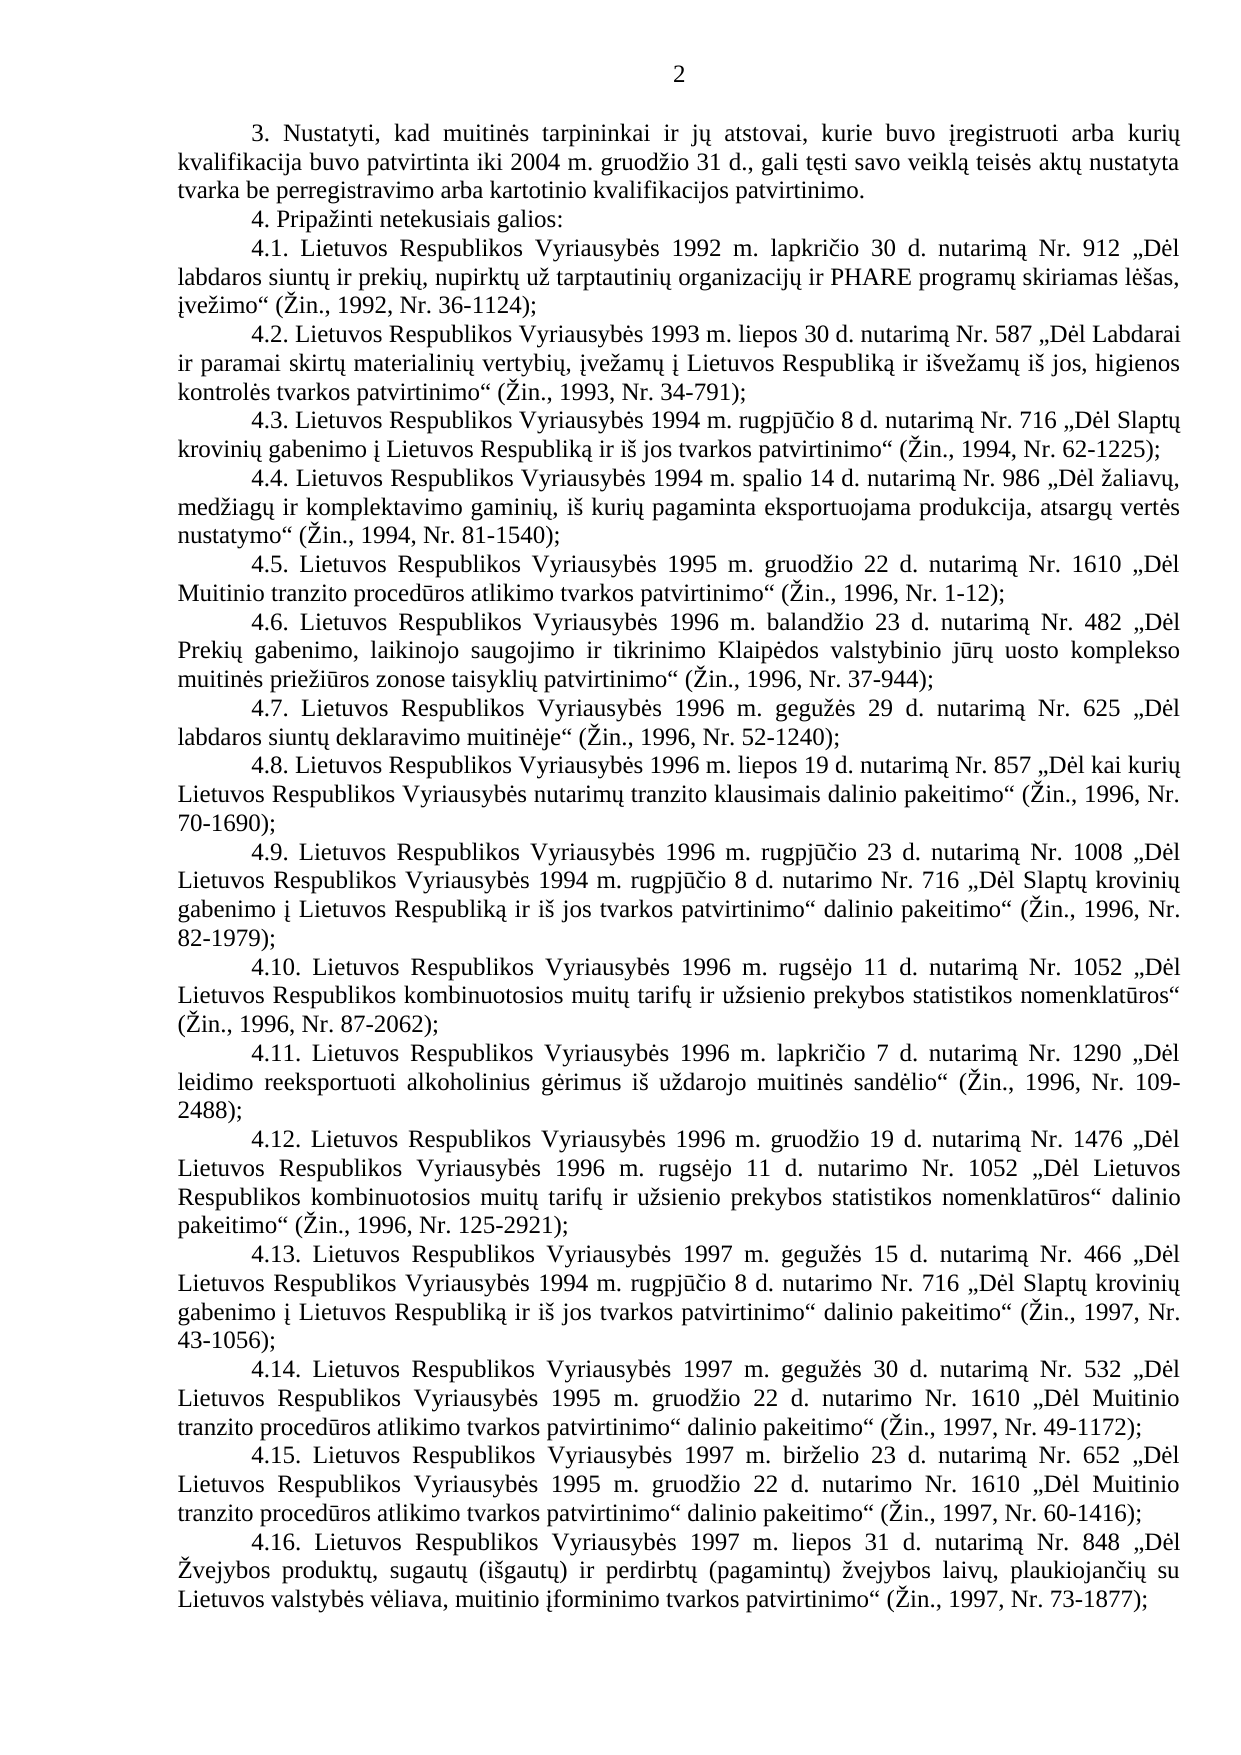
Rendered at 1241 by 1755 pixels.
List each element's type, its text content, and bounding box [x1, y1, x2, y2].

text 4.11. Lietuvos Respublikos Vyriausybės 1996 m. lapkričio 7 d. nutarimą Nr. 1290 „Dėl leidimo reeksportuoti alkoholinius gėrimus iš uždarojo muitinės sandėlio“ (Žin., 1996, Nr. 109-2488); [177, 1038, 1181, 1124]
text 4.15. Lietuvos Respublikos Vyriausybės 1997 m. birželio 23 d. nutarimą Nr. 652 „Dėl Lietuvos Respublikos Vyriausybės 1995 m. gruodžio 22 d. nutarimo Nr. 1610 „Dėl Muitinio tranzito procedūros atlikimo tvarkos patvirtinimo“ dalinio pakeitimo“ (Žin., 1997, Nr. 60-1416); [177, 1441, 1181, 1527]
text 4.5. Lietuvos Respublikos Vyriausybės 1995 m. gruodžio 22 d. nutarimą Nr. 1610 „Dėl Muitinio tranzito procedūros atlikimo tvarkos patvirtinimo“ (Žin., 1996, Nr. 1-12); [177, 549, 1181, 607]
text 4.9. Lietuvos Respublikos Vyriausybės 1996 m. rugpjūčio 23 d. nutarimą Nr. 1008 „Dėl Lietuvos Respublikos Vyriausybės 1994 m. rugpjūčio 8 d. nutarimo Nr. 716 „Dėl Slaptų krovinių gabenimo į Lietuvos Respubliką ir iš jos tvarkos patvirtinimo“ dalinio pakeitimo“ (Žin., 1996, Nr. 82-1979); [177, 837, 1181, 952]
text 4.4. Lietuvos Respublikos Vyriausybės 1994 m. spalio 14 d. nutarimą Nr. 986 „Dėl žaliavų, medžiagų ir komplektavimo gaminių, iš kurių pagaminta eksportuojama produkcija, atsargų vertės nustatymo“ (Žin., 1994, Nr. 81-1540); [177, 463, 1181, 549]
text 4.14. Lietuvos Respublikos Vyriausybės 1997 m. gegužės 30 d. nutarimą Nr. 532 „Dėl Lietuvos Respublikos Vyriausybės 1995 m. gruodžio 22 d. nutarimo Nr. 1610 „Dėl Muitinio tranzito procedūros atlikimo tvarkos patvirtinimo“ dalinio pakeitimo“ (Žin., 1997, Nr. 49-1172); [177, 1354, 1181, 1441]
text 4.13. Lietuvos Respublikos Vyriausybės 1997 m. gegužės 15 d. nutarimą Nr. 466 „Dėl Lietuvos Respublikos Vyriausybės 1994 m. rugpjūčio 8 d. nutarimo Nr. 716 „Dėl Slaptų krovinių gabenimo į Lietuvos Respubliką ir iš jos tvarkos patvirtinimo“ dalinio pakeitimo“ (Žin., 1997, Nr. 43-1056); [177, 1239, 1181, 1354]
text 4.1. Lietuvos Respublikos Vyriausybės 1992 m. lapkričio 30 d. nutarimą Nr. 912 „Dėl labdaros siuntų ir prekių, nupirktų už tarptautinių organizacijų ir PHARE programų skiriamas lėšas, įvežimo“ (Žin., 1992, Nr. 36-1124); [177, 233, 1181, 319]
text 4.7. Lietuvos Respublikos Vyriausybės 1996 m. gegužės 29 d. nutarimą Nr. 625 „Dėl labdaros siuntų deklaravimo muitinėje“ (Žin., 1996, Nr. 52-1240); [177, 693, 1181, 751]
text 4.6. Lietuvos Respublikos Vyriausybės 1996 m. balandžio 23 d. nutarimą Nr. 482 „Dėl Prekių gabenimo, laikinojo saugojimo ir tikrinimo Klaipėdos valstybinio jūrų uosto komplekso muitinės priežiūros zonose taisyklių patvirtinimo“ (Žin., 1996, Nr. 37-944); [177, 607, 1181, 693]
text 3. Nustatyti, kad muitinės tarpininkai ir jų atstovai, kurie buvo įregistruoti arba kurių kvalifikacija buvo patvirtinta iki 2004 m. gruodžio 31 d., gali tęsti savo veiklą teisės aktų nustatyta tvarka be perregistravimo arba kartotinio kvalifikacijos patvirtinimo. [177, 118, 1181, 204]
text 4.16. Lietuvos Respublikos Vyriausybės 1997 m. liepos 31 d. nutarimą Nr. 848 „Dėl Žvejybos produktų, sugautų (išgautų) ir perdirbtų (pagamintų) žvejybos laivų, plaukiojančių su Lietuvos valstybės vėliava, muitinio įforminimo tvarkos patvirtinimo“ (Žin., 1997, Nr. 73-1877); [177, 1527, 1181, 1613]
text 4. Pripažinti netekusiais galios: [177, 204, 1181, 233]
text 4.10. Lietuvos Respublikos Vyriausybės 1996 m. rugsėjo 11 d. nutarimą Nr. 1052 „Dėl Lietuvos Respublikos kombinuotosios muitų tarifų ir užsienio prekybos statistikos nomenklatūros“ (Žin., 1996, Nr. 87-2062); [177, 952, 1181, 1038]
text 4.3. Lietuvos Respublikos Vyriausybės 1994 m. rugpjūčio 8 d. nutarimą Nr. 716 „Dėl Slaptų krovinių gabenimo į Lietuvos Respubliką ir iš jos tvarkos patvirtinimo“ (Žin., 1994, Nr. 62-1225); [177, 406, 1181, 463]
text 4.8. Lietuvos Respublikos Vyriausybės 1996 m. liepos 19 d. nutarimą Nr. 857 „Dėl kai kurių Lietuvos Respublikos Vyriausybės nutarimų tranzito klausimais dalinio pakeitimo“ (Žin., 1996, Nr. 70-1690); [177, 751, 1181, 837]
text 4.2. Lietuvos Respublikos Vyriausybės 1993 m. liepos 30 d. nutarimą Nr. 587 „Dėl Labdarai ir paramai skirtų materialinių vertybių, įvežamų į Lietuvos Respubliką ir išvežamų iš jos, higienos kontrolės tvarkos patvirtinimo“ (Žin., 1993, Nr. 34-791); [177, 319, 1181, 406]
text 4.12. Lietuvos Respublikos Vyriausybės 1996 m. gruodžio 19 d. nutarimą Nr. 1476 „Dėl Lietuvos Respublikos Vyriausybės 1996 m. rugsėjo 11 d. nutarimo Nr. 1052 „Dėl Lietuvos Respublikos kombinuotosios muitų tarifų ir užsienio prekybos statistikos nomenklatūros“ dalinio pakeitimo“ (Žin., 1996, Nr. 125-2921); [177, 1124, 1181, 1239]
